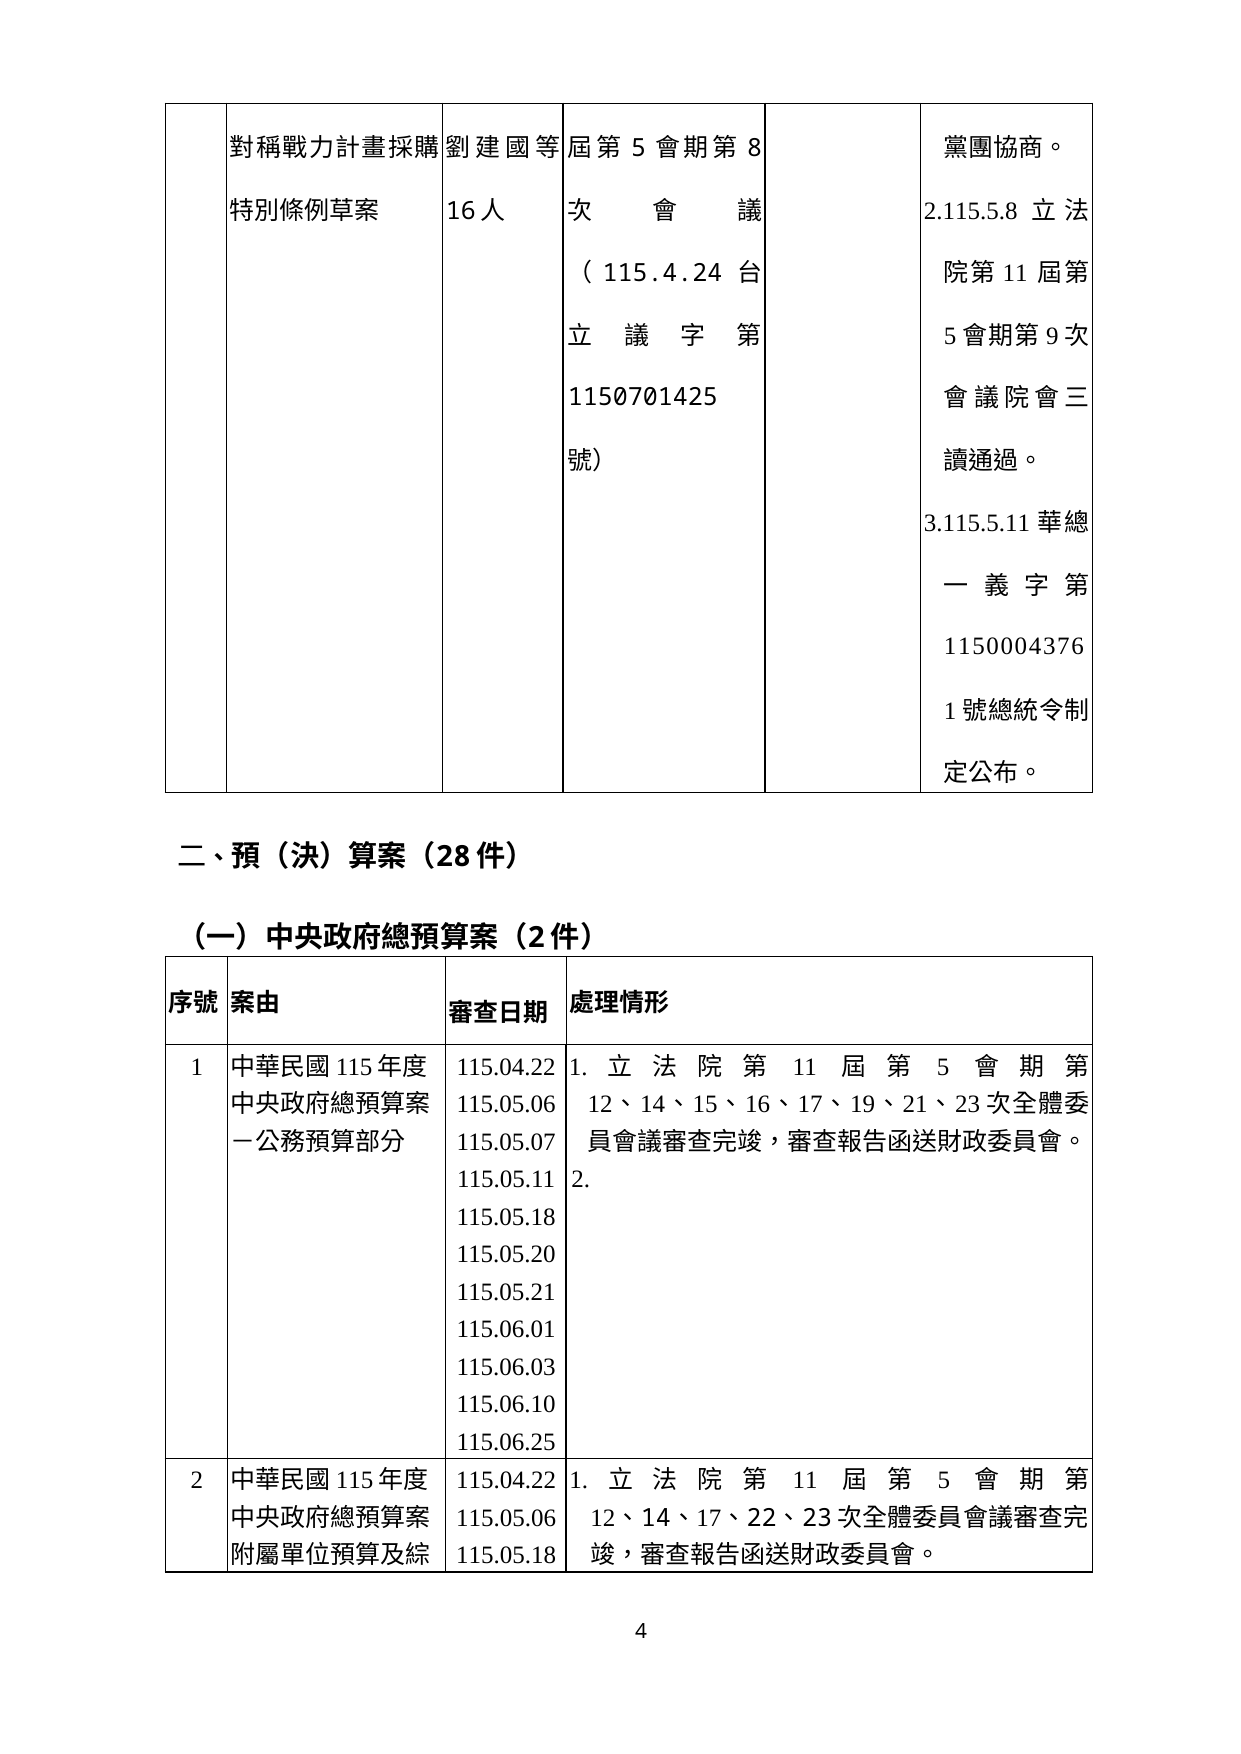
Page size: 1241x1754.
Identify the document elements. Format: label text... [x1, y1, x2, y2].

table_cell 1.立法院第11屆第5會期第12、14、17、22、23次全體委員會議審查完竣，審查報告函送財政委員會。 [567, 1459, 1092, 1571]
table_cell 對稱戰力計畫採購特別條例草案 [227, 104, 442, 792]
table_cell 劉建國等16人 [443, 104, 562, 792]
table_cell 1.立法院第11屆第5會期第12、14、15、16、17、19、21、23次全體委員會議審查完竣，審查報告函送財政委員會。 2. 3.113.1.8華總一經字第11300001971號總統令（修正本）公布。 [567, 1045, 1092, 1458]
table_cell [766, 104, 920, 792]
table_cell 115.04.22 115.05.06 115.05.18 [446, 1459, 565, 1571]
table_cell [166, 104, 226, 792]
table_cell 中華民國115年度中央政府總預算案附屬單位預算及綜 [228, 1459, 445, 1571]
table_cell 115.04.22 115.05.06 115.05.07 115.05.11 115.05.18 115.05.20 115.05.21 115.06.01 115.06.03 115.06.10 115.06.25 [446, 1045, 565, 1458]
table_cell 2 [166, 1459, 227, 1571]
table_header 審查日期 [446, 957, 566, 1044]
subtitle 二、預（決）算案（28件） [177, 812, 1104, 874]
subtitle （一）中央政府總預算案（2件） [177, 893, 1104, 956]
table_cell 黨團協商。 2.115.5.8立法院第11 屆第5會期第9次會議院會三讀通過。 3.115.5.11華總一義字第11500043761號總統令制定公布。 [921, 104, 1092, 792]
table_cell 屆第5會期第8次會議（115.4.24台立議字第1150701425號） [564, 104, 764, 792]
table_header 案由 [228, 957, 445, 1044]
table_cell 中華民國115年度中央政府總預算案－公務預算部分 [228, 1045, 445, 1458]
table_header 處理情形 [567, 957, 1092, 1044]
table_cell 1 [166, 1045, 227, 1458]
table_header 序號 [166, 957, 227, 1044]
